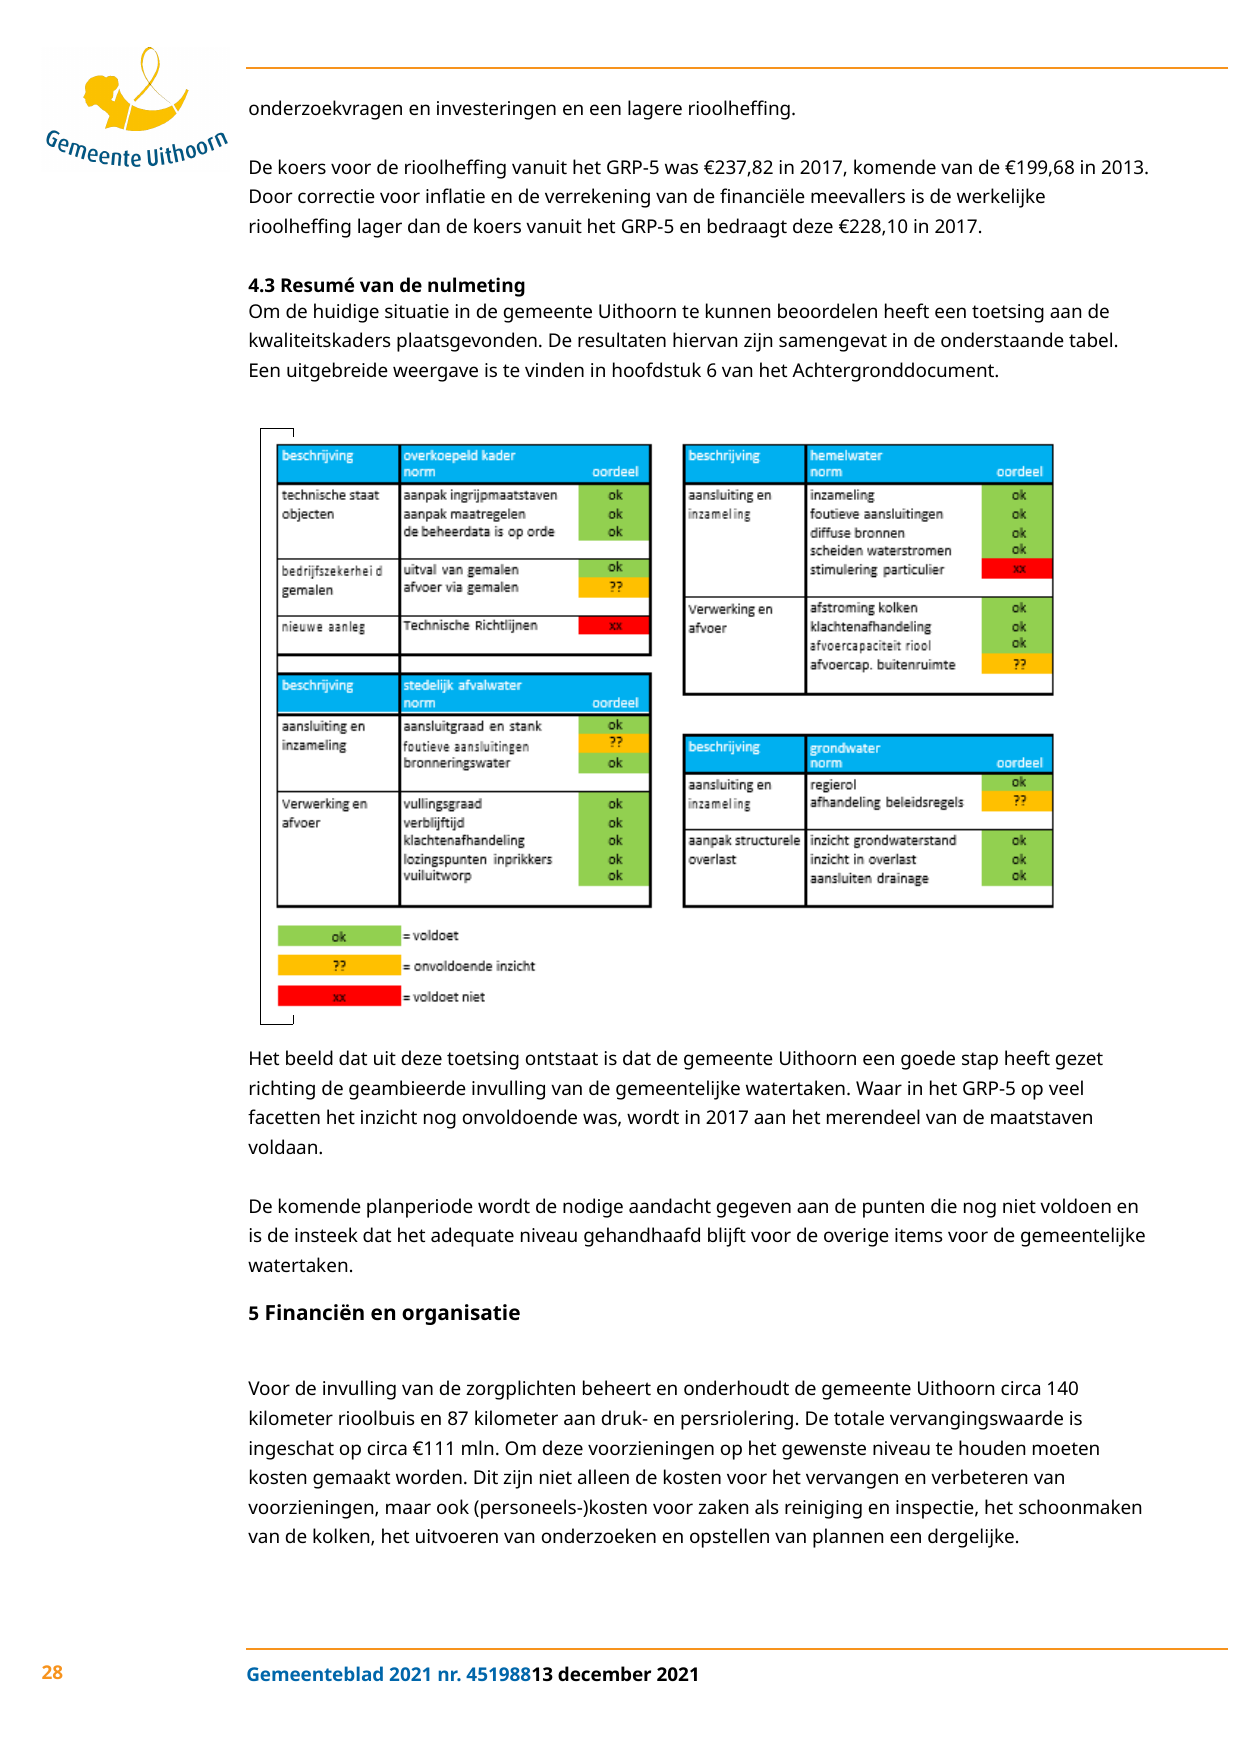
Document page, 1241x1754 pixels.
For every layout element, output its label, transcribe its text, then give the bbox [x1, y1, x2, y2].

text Het beeld dat uit deze toetsing ontstaat is dat de gemeente Uithoorn een goede stap heeft gezet richting de geambieerde invulling van de gemeentelijke watertaken. Waar in het GRP-5 op veel facetten het inzicht nog onvoldoende was, wordt in 2017 aan het merendeel van de maatstaven voldaan. [248, 1045, 1152, 1159]
picture [41, 47, 231, 172]
text Voor de invulling van de zorgplichten beheert en onderhoudt de gemeente Uithoorn circa 140 kilometer rioolbuis en 87 kilometer aan druk- en persriolering. De totale vervangingswaarde is ingeschat op circa €111 mln. Om deze voorzieningen op het gewenste niveau te houden moeten kosten gemaakt worden. Dit zijn niet alleen de kosten voor het vervangen en verbeteren van voorzieningen, maar ook (personeels-)kosten voor zaken als reiniging en inspectie, het schoonmaken van de kolken, het uitvoeren van onderzoeken en opstellen van plannen een dergelijke. [248, 1376, 1152, 1549]
text De komende planperiode wordt de nodige aandacht gegeven aan de punten die nog niet voldoen en is de insteek dat het adequate niveau gehandhaafd blijft voor de overige items voor de gemeentelijke watertaken. [248, 1193, 1152, 1278]
text 5 Financiën en organisatie [248, 1298, 1152, 1326]
picture [268, 437, 1067, 1015]
text 4.3 Resumé van de nulmeting [248, 272, 1152, 298]
text onderzoekvragen en investeringen en een lagere rioolheffing. [248, 95, 1152, 121]
text De koers voor de rioolheffing vanuit het GRP-5 was €237,82 in 2017, komende van de €199,68 in 2013. Door correctie voor inflatie en de verrekening van de financiële meevallers is de werkelijke rioolheffing lager dan de koers vanuit het GRP-5 en bedraagt deze €228,10 in 2017. [248, 154, 1152, 239]
text Om de huidige situatie in de gemeente Uithoorn te kunnen beoordelen heeft een toetsing aan de kwaliteitskaders plaatsgevonden. De resultaten hiervan zijn samengevat in de onderstaande tabel. Een uitgebreide weergave is te vinden in hoofdstuk 6 van het Achtergronddocument. [248, 298, 1152, 383]
